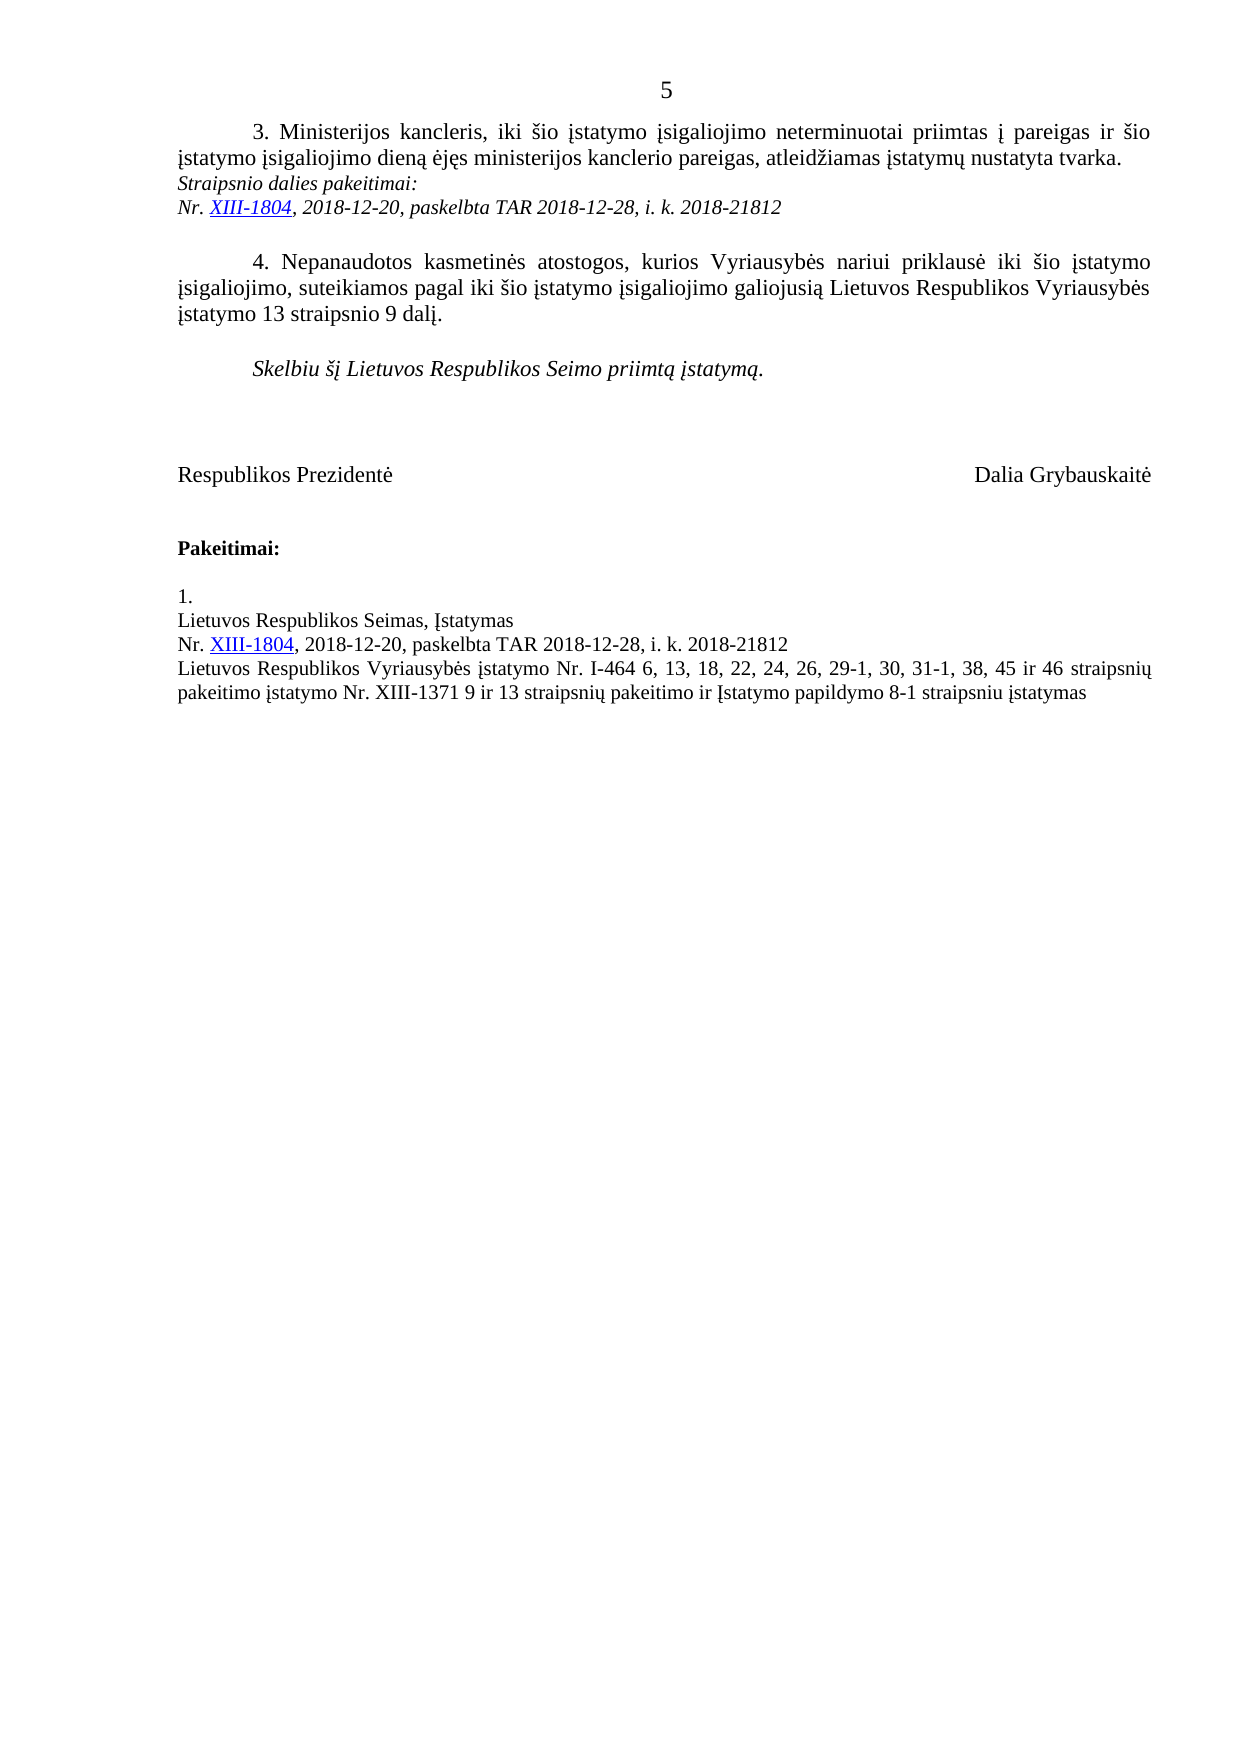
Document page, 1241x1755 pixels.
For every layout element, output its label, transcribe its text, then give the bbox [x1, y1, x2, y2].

text 4. Nepanaudotos kasmetinės atostogos, kurios Vyriausybės nariui priklausė iki šio įstatymo įsigaliojimo, suteikiamos pagal iki šio įstatymo įsigaliojimo galiojusią Lietuvos Respublikos Vyriausybės įstatymo 13 straipsnio 9 dalį. [177, 248, 1152, 327]
text Straipsnio dalies pakeitimai: [177, 171, 1152, 195]
text Pakeitimai: [177, 535, 1152, 559]
text Lietuvos Respublikos Vyriausybės įstatymo Nr. I-464 6, 13, 18, 22, 24, 26, 29-1, 30, 31-1, 38, 45 ir 46 straipsnių pakeitimo įstatymo Nr. XIII-1371 9 ir 13 straipsnių pakeitimo ir Įstatymo papildymo 8-1 straipsniu įstatymas [177, 656, 1152, 704]
text 3. Ministerijos kancleris, iki šio įstatymo įsigaliojimo neterminuotai priimtas į pareigas ir šio įstatymo įsigaliojimo dieną ėjęs ministerijos kanclerio pareigas, atleidžiamas įstatymų nustatyta tvarka. [177, 118, 1152, 171]
text 1. [177, 583, 1152, 608]
text Nr. XIII-1804, 2018-12-20, paskelbta TAR 2018-12-28, i. k. 2018-21812 [177, 195, 1152, 219]
text Nr. XIII-1804, 2018-12-20, paskelbta TAR 2018-12-28, i. k. 2018-21812 [177, 632, 1152, 656]
text Lietuvos Respublikos Seimas, Įstatymas [177, 608, 1152, 632]
text Skelbiu šį Lietuvos Respublikos Seimo priimtą įstatymą. [177, 356, 1152, 382]
text Respublikos Prezidentė Dalia Grybauskaitė [177, 461, 1152, 487]
